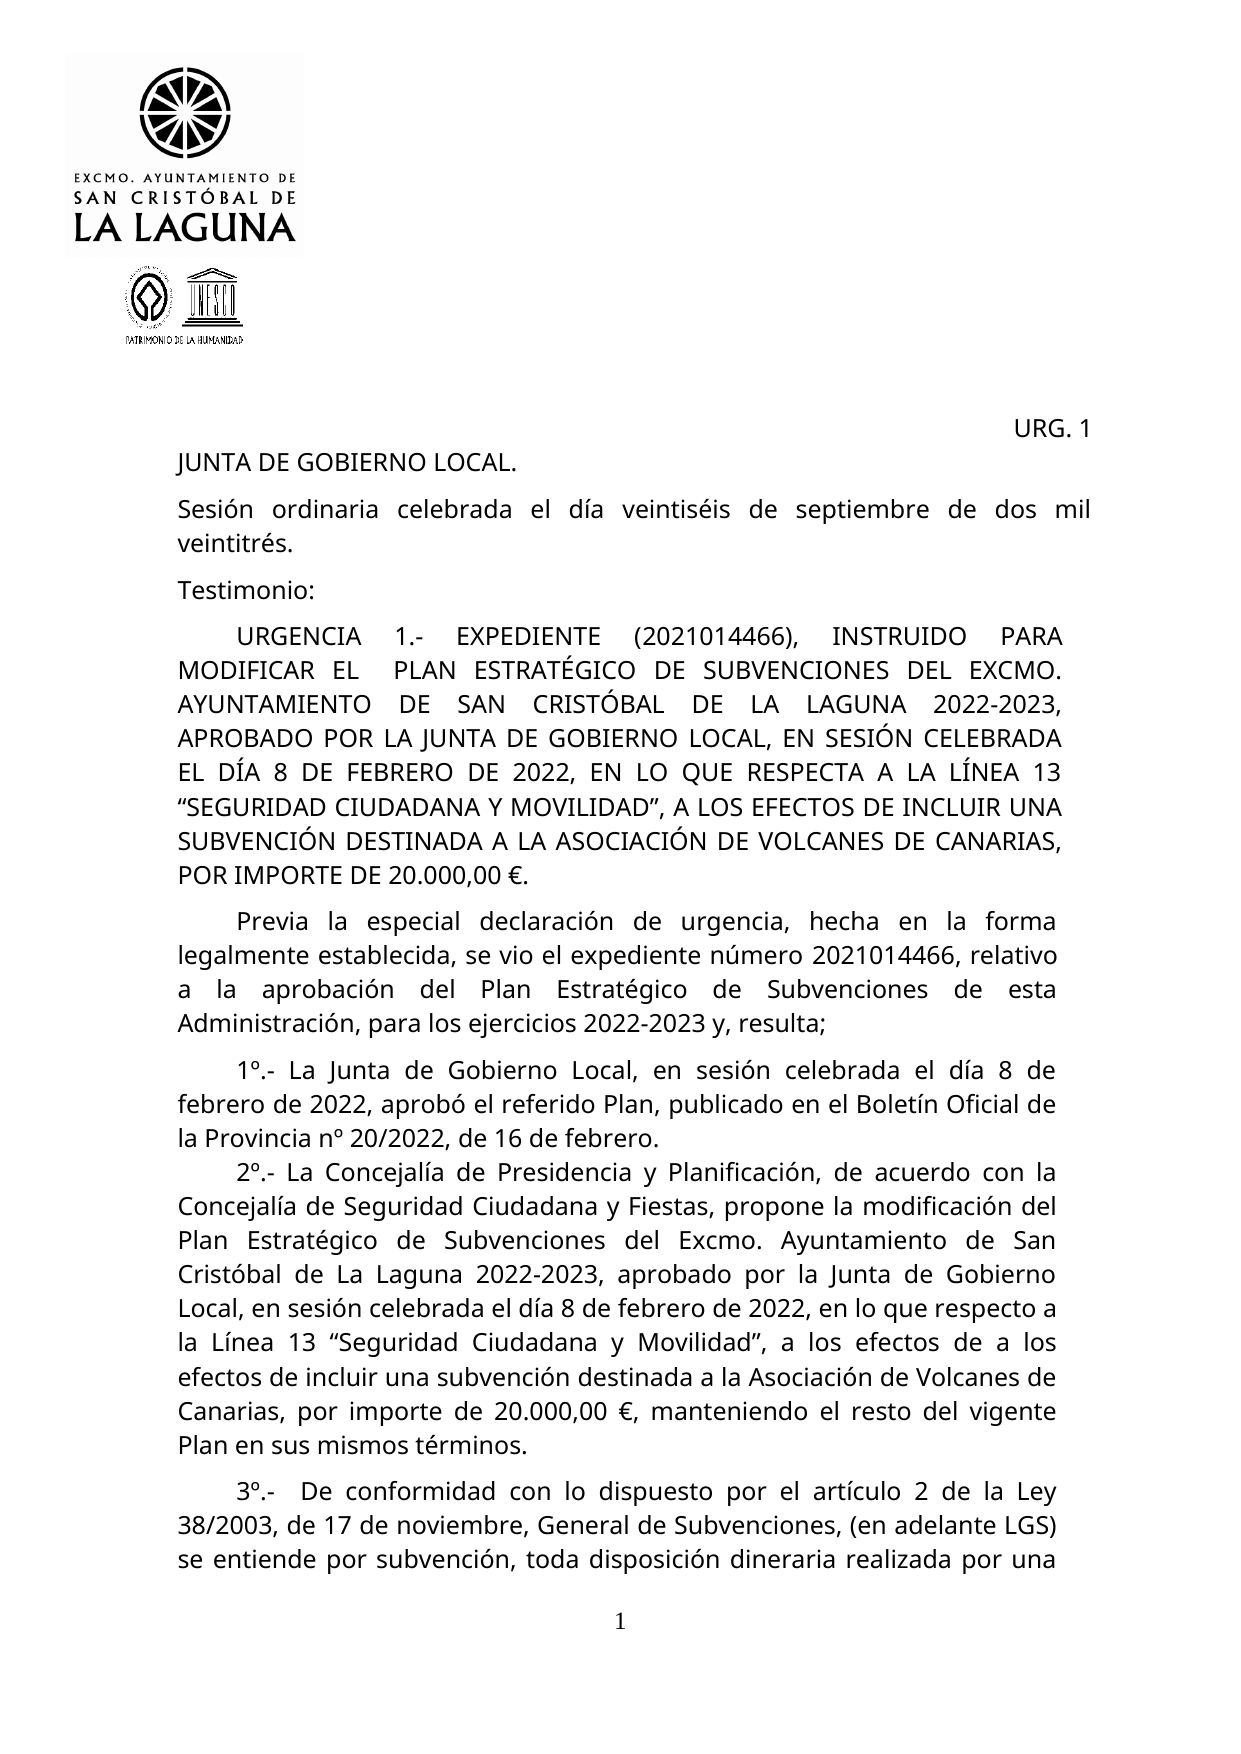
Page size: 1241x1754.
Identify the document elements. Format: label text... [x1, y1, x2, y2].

text 2º.- La Concejalía de Presidencia y Planificación, de acuerdo con la Concejalía de Seguridad Ciudadana y Fiestas, propone la modificación del Plan Estratégico de Subvenciones del Excmo. Ayuntamiento de San Cristóbal de La Laguna 2022-2023, aprobado por la Junta de Gobierno Local, en sesión celebrada el día 8 de febrero de 2022, en lo que respecto a la Línea 13 “Seguridad Ciudadana y Movilidad”, a los efectos de a los efectos de incluir una subvención destinada a la Asociación de Volcanes de Canarias, por importe de 20.000,00 €, manteniendo el resto del vigente Plan en sus mismos términos. [177, 1155, 1058, 1461]
text Sesión ordinaria celebrada el día veintiséis de septiembre de dos mil veintitrés. [177, 492, 1093, 560]
text JUNTA DE GOBIERNO LOCAL. [177, 445, 1093, 479]
text URG. 1 [46, 377, 1093, 445]
text URGENCIA 1.- EXPEDIENTE (2021014466), INSTRUIDO PARA MODIFICAR EL PLAN ESTRATÉGICO DE SUBVENCIONES DEL EXCMO. AYUNTAMIENTO DE SAN CRISTÓBAL DE LA LAGUNA 2022-2023, APROBADO POR LA JUNTA DE GOBIERNO LOCAL, EN SESIÓN CELEBRADA EL DÍA 8 DE FEBRERO DE 2022, EN LO QUE RESPECTA A LA LÍNEA 13 “SEGURIDAD CIUDADANA Y MOVILIDAD”, A LOS EFECTOS DE INCLUIR UNA SUBVENCIÓN DESTINADA A LA ASOCIACIÓN DE VOLCANES DE CANARIAS, POR IMPORTE DE 20.000,00 €. [177, 619, 1063, 891]
text Testimonio: [177, 572, 1093, 606]
text 3º.- De conformidad con lo dispuesto por el artículo 2 de la Ley 38/2003, de 17 de noviembre, General de Subvenciones, (en adelante LGS) se entiende por subvención, toda disposición dineraria realizada por una [177, 1474, 1058, 1576]
text Previa la especial declaración de urgencia, hecha en la forma legalmente establecida, se vio el expediente número 2021014466, relativo a la aprobación del Plan Estratégico de Subvenciones de esta Administración, para los ejercicios 2022-2023 y, resulta; [177, 904, 1058, 1040]
text 1º.- La Junta de Gobierno Local, en sesión celebrada el día 8 de febrero de 2022, aprobó el referido Plan, publicado en el Boletín Oficial de la Provincia nº 20/2022, de 16 de febrero. [177, 1053, 1058, 1155]
